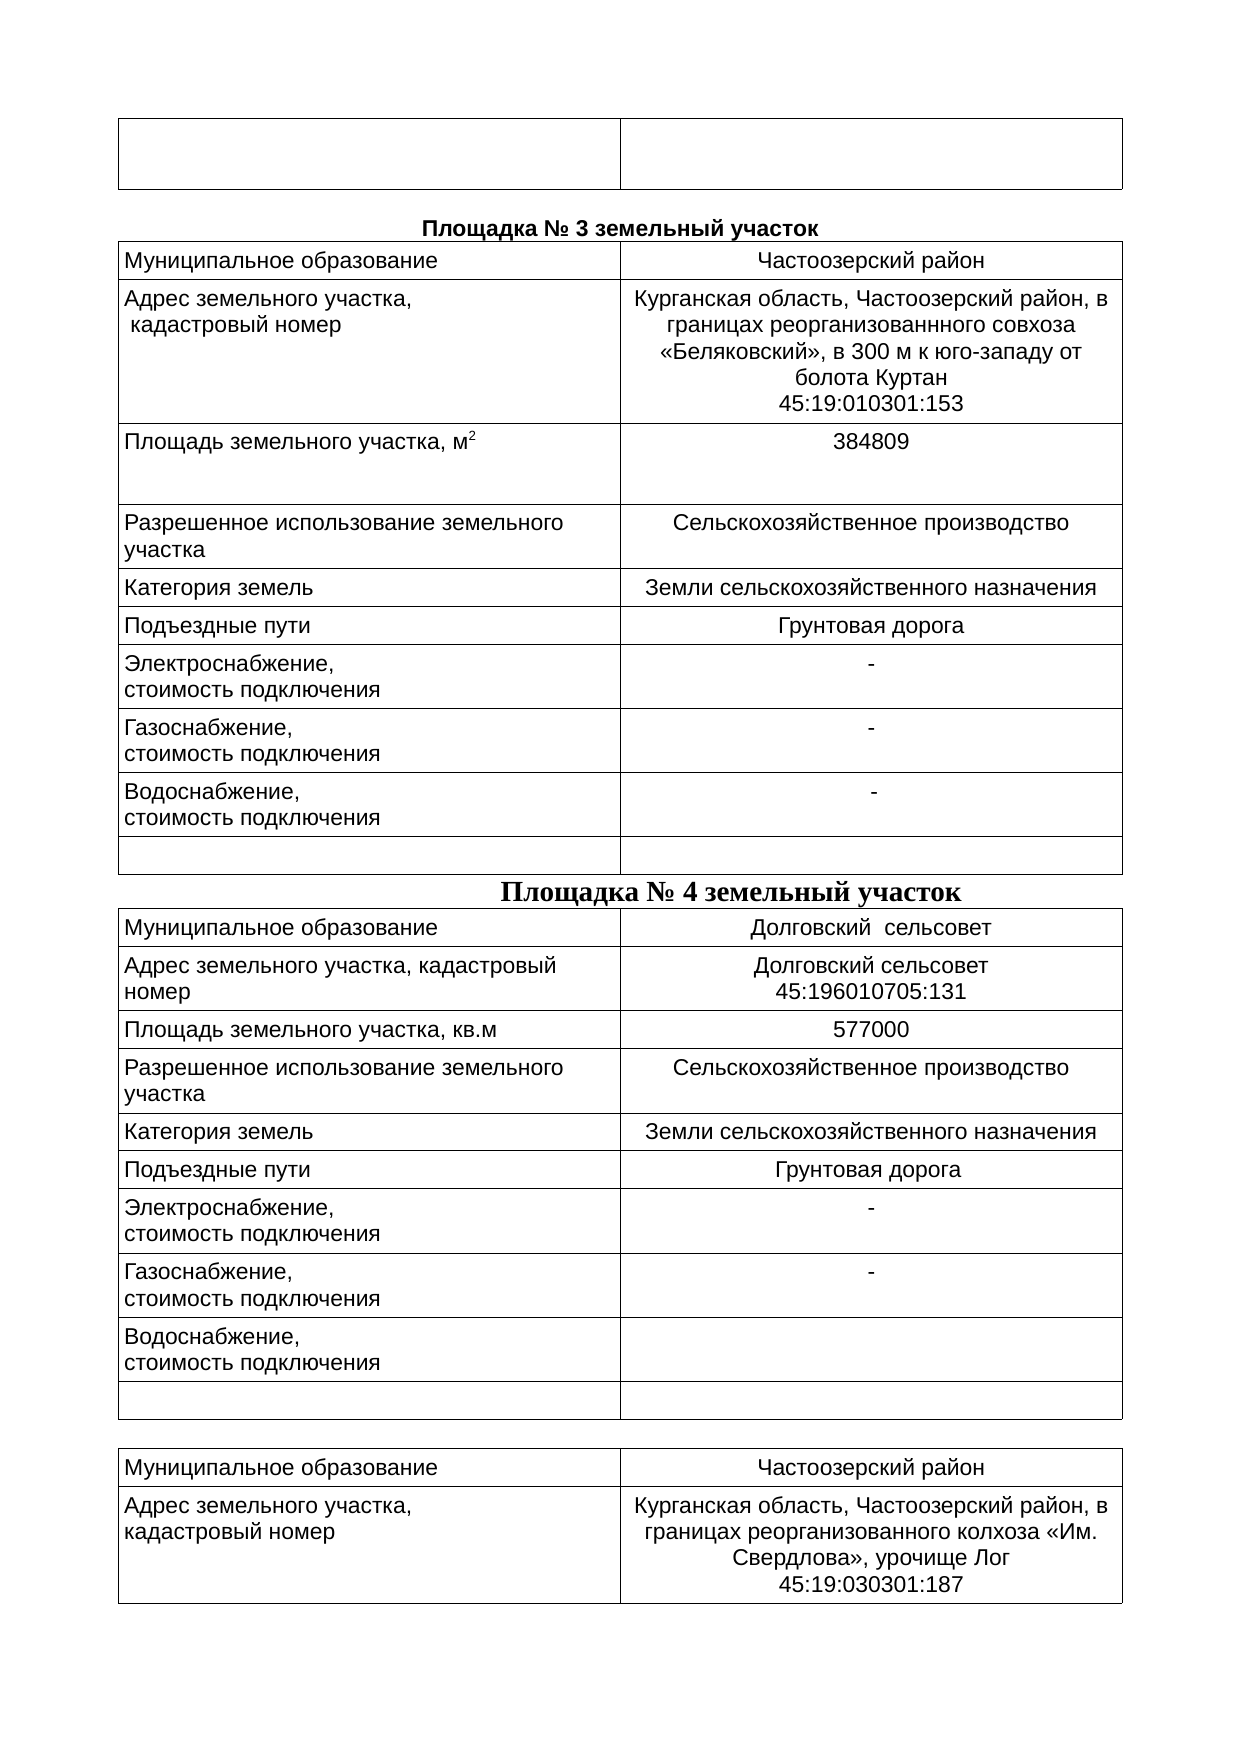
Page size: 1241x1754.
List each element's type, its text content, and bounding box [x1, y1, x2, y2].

table_cell Земли сельскохозяйственного назначения [621, 1114, 1122, 1150]
table_cell [621, 1318, 1122, 1381]
table_cell [621, 119, 1122, 188]
table_cell Электроснабжение, стоимость подключения [119, 645, 620, 708]
table_cell 577000 [621, 1011, 1122, 1048]
table_header Муниципальное образование [119, 1449, 620, 1486]
table_header Муниципальное образование [119, 909, 620, 946]
table_cell [621, 1382, 1122, 1419]
table_cell Разрешенное использование земельного участка [119, 505, 620, 568]
table_cell Адрес земельного участка, кадастровый номер [119, 280, 620, 422]
text Площадка № 3 земельный участок [118, 215, 1122, 241]
table_cell Земли сельскохозяйственного назначения [621, 569, 1122, 606]
table_cell Категория земель [119, 1114, 620, 1150]
table_cell Площадь земельного участка, м2 [119, 424, 620, 503]
table_cell Площадь земельного участка, кв.м [119, 1011, 620, 1048]
table_cell Сельскохозяйственное производство [621, 1049, 1122, 1112]
table_cell Курганская область, Частоозерский район, в границах реорганизованного колхоза «Им. Свердлова», урочище Лог 45:19:030301:187 [621, 1487, 1122, 1603]
table_cell Газоснабжение, стоимость подключения [119, 709, 620, 772]
table_cell [119, 1382, 620, 1419]
table_cell [119, 119, 620, 188]
table_cell Газоснабжение, стоимость подключения [119, 1254, 620, 1317]
table_cell Грунтовая дорога [621, 1151, 1122, 1188]
table_cell Водоснабжение, стоимость подключения [119, 1318, 620, 1381]
table_cell - [621, 709, 1122, 772]
table_cell Адрес земельного участка, кадастровый номер [119, 947, 620, 1010]
table_header Муниципальное образование [119, 242, 620, 279]
table_cell Сельскохозяйственное производство [621, 505, 1122, 568]
table_cell Подъездные пути [119, 607, 620, 644]
table_cell [119, 837, 620, 874]
table_cell - [621, 645, 1122, 708]
table_cell Курганская область, Частоозерский район, в границах реорганизованнного совхоза «Беляковский», в 300 м к юго-западу от болота Куртан 45:19:010301:153 [621, 280, 1122, 422]
table_cell Разрешенное использование земельного участка [119, 1049, 620, 1112]
table_cell Адрес земельного участка, кадастровый номер [119, 1487, 620, 1603]
table_cell [621, 837, 1122, 874]
text Площадка № 4 земельный участок [118, 875, 1122, 908]
table_cell - [621, 1254, 1122, 1317]
table_header Частоозерский район [621, 242, 1122, 279]
table_cell Долговский сельсовет 45:196010705:131 [621, 947, 1122, 1010]
table_cell Грунтовая дорога [621, 607, 1122, 644]
table_cell Водоснабжение, стоимость подключения [119, 773, 620, 836]
table_header Долговский сельсовет [621, 909, 1122, 946]
table_header Частоозерский район [621, 1449, 1122, 1486]
table_cell - [621, 1189, 1122, 1252]
table_cell Электроснабжение, стоимость подключения [119, 1189, 620, 1252]
table_cell Подъездные пути [119, 1151, 620, 1188]
table_cell Категория земель [119, 569, 620, 606]
table_cell - [621, 773, 1122, 836]
table_cell 384809 [621, 424, 1122, 503]
